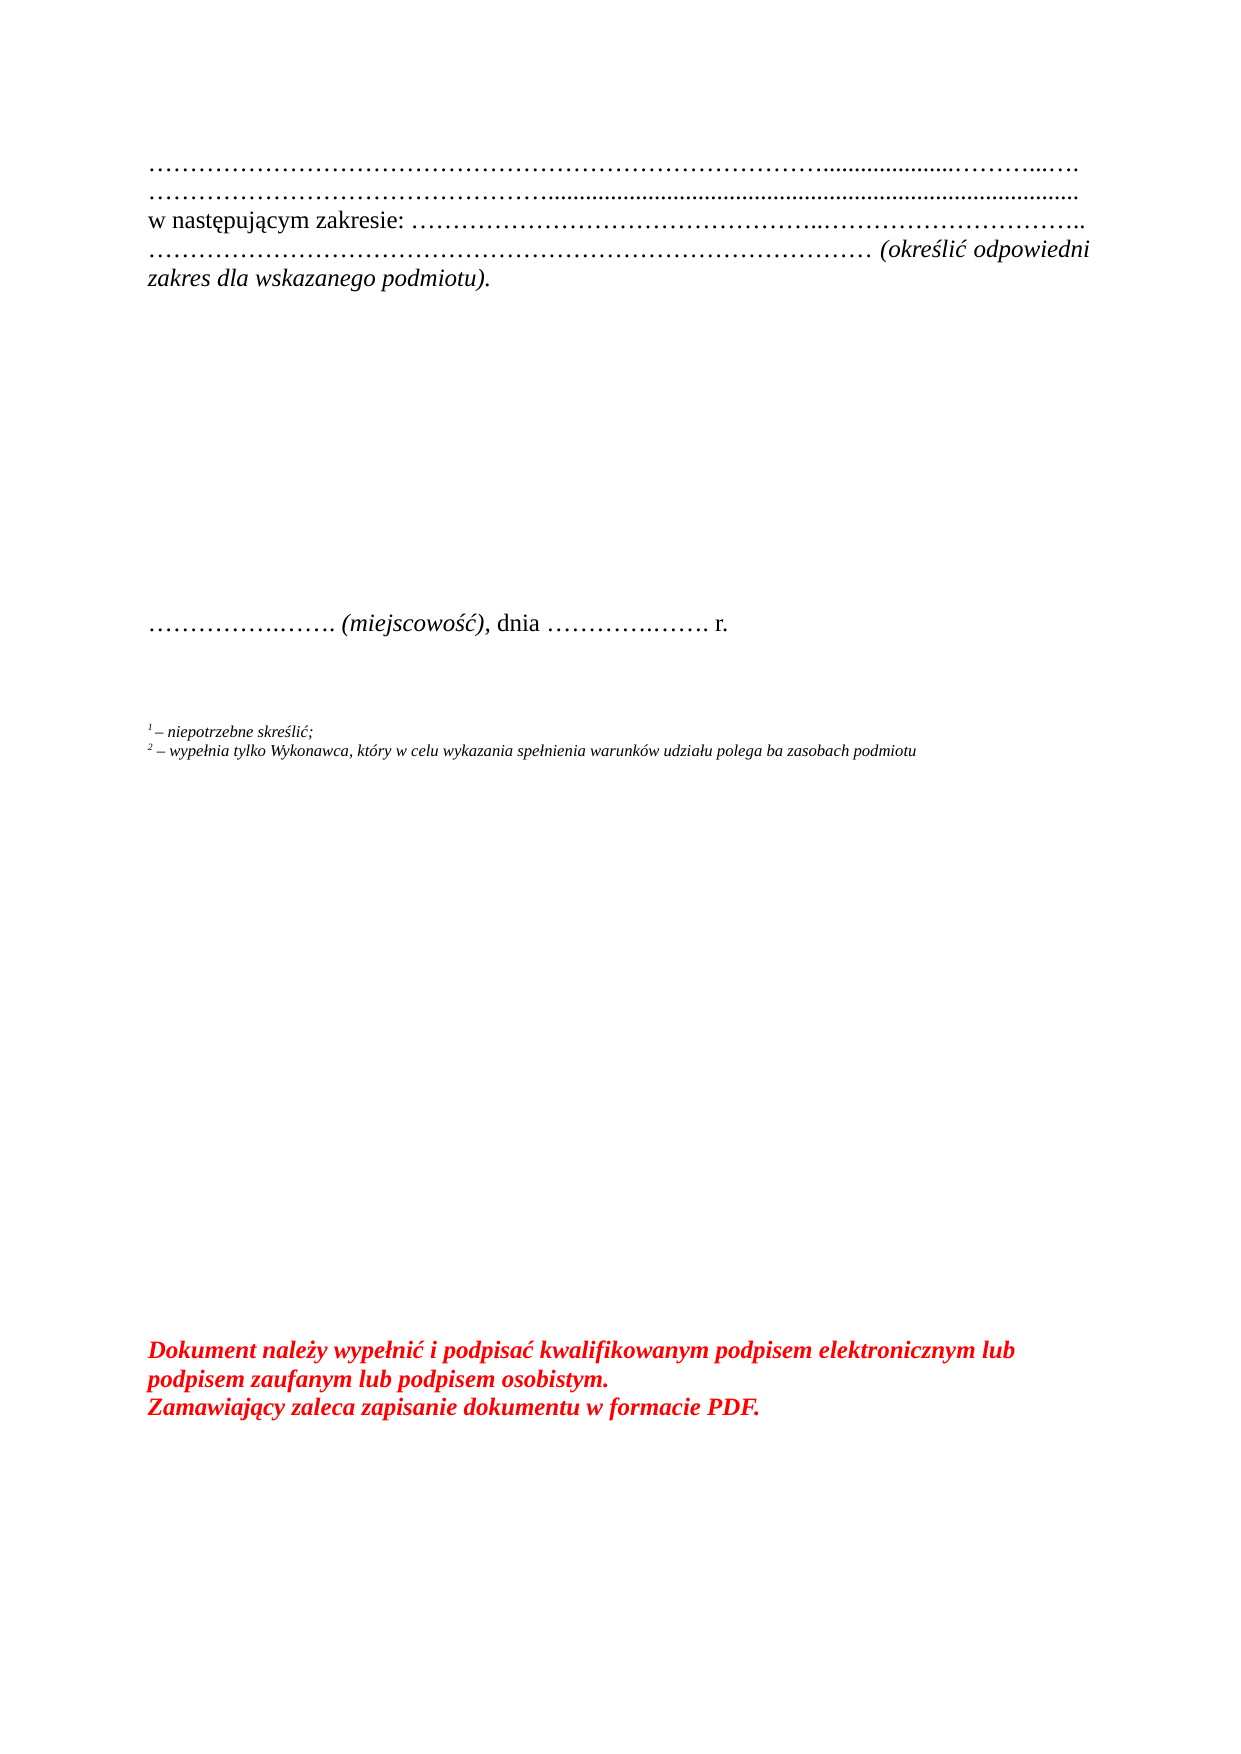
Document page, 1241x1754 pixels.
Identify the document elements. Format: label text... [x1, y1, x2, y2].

text 1 – niepotrzebne skreślić; [148, 722, 1093, 741]
text Dokument należy wypełnić i podpisać kwalifikowanym podpisem elektronicznym lub podpisem zaufanym lub podpisem osobistym. [148, 1335, 1093, 1392]
text …………………………………………………………………………… (określić odpowiedni zakres dla wskazanego podmiotu). [148, 234, 1093, 291]
text …………….……. (miejscowość), dnia ………….……. r. [148, 608, 1093, 636]
text w następującym zakresie: …………………………………………..………………………….. [148, 205, 1093, 234]
text 2 – wypełnia tylko Wykonawca, który w celu wykazania spełnienia warunków udziału polega ba zasobach podmiotu [148, 741, 1093, 760]
text ……………………………………………………………………….....................………...….…………………………………………..................................................................................... [148, 148, 1093, 205]
text Zamawiający zaleca zapisanie dokumentu w formacie PDF. [148, 1392, 1093, 1421]
